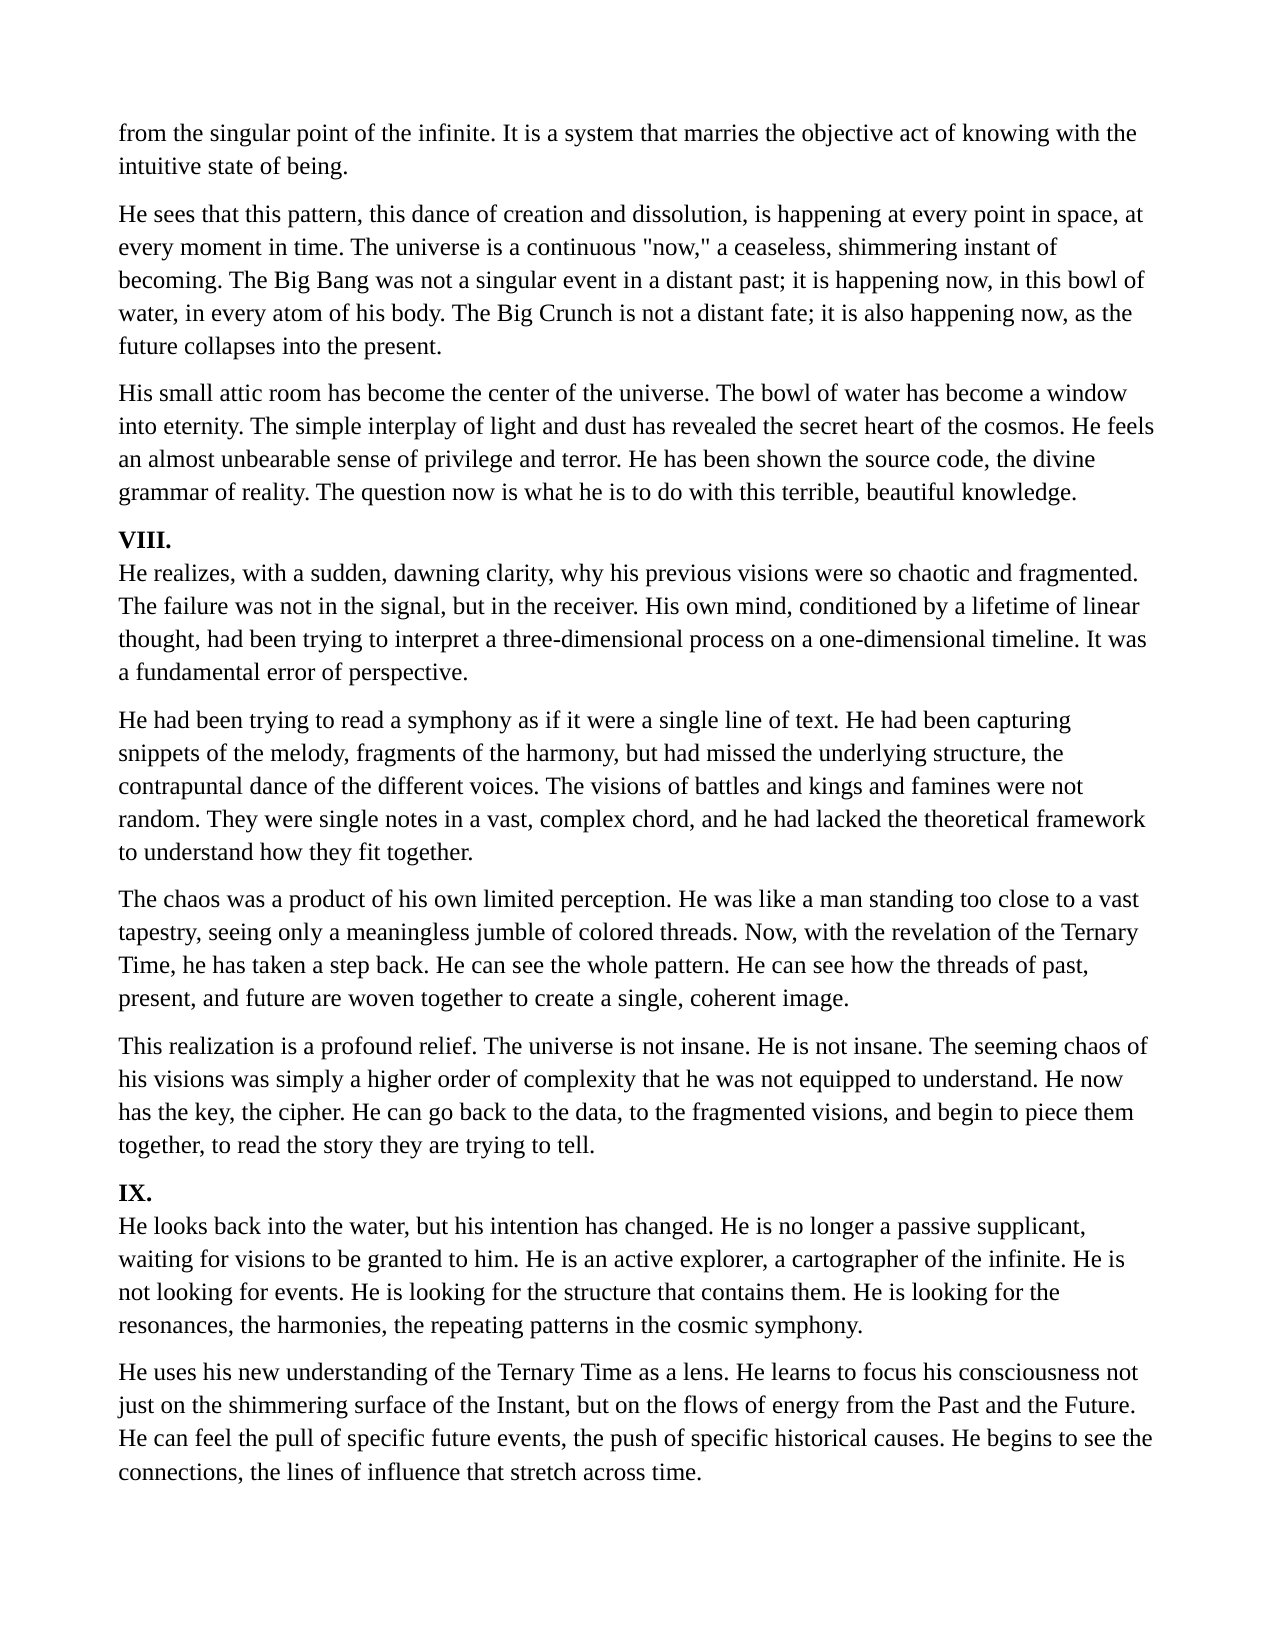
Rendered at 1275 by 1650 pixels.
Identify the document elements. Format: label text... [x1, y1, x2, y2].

text from the singular point of the infinite. It is a system that marries the objective act of knowing with the intuitive state of being. [118, 118, 1157, 180]
text IX. He looks back into the water, but his intention has changed. He is no longer a passive supplicant, waiting for visions to be granted to him. He is an active explorer, a cartographer of the infinite. He is not looking for events. He is looking for the structure that contains them. He is looking for the resonances, the harmonies, the repeating patterns in the cosmic symphony. [118, 1178, 1157, 1339]
text He sees that this pattern, this dance of creation and dissolution, is happening at every point in space, at every moment in time. The universe is a continuous "now," a ceaseless, shimmering instant of becoming. The Big Bang was not a singular event in a distant past; it is happening now, in this bowl of water, in every atom of his body. The Big Crunch is not a distant fate; it is also happening now, as the future collapses into the present. [118, 199, 1157, 359]
text The chaos was a product of his own limited perception. He was like a man standing too close to a vast tapestry, seeing only a meaningless jumble of colored threads. Now, with the revelation of the Ternary Time, he has taken a step back. He can see the whole pattern. He can see how the threads of past, present, and future are woven together to create a single, coherent image. [118, 884, 1157, 1012]
text This realization is a profound relief. The universe is not insane. He is not insane. The seeming chaos of his visions was simply a higher order of complexity that he was not equipped to understand. He now has the key, the cipher. He can go back to the data, to the fragmented visions, and begin to piece them together, to read the story they are trying to tell. [118, 1031, 1157, 1159]
text He uses his new understanding of the Ternary Time as a lens. He learns to focus his consciousness not just on the shimmering surface of the Instant, but on the flows of energy from the Past and the Future. He can feel the pull of specific future events, the push of specific historical causes. He begins to see the connections, the lines of influence that stretch across time. [118, 1357, 1157, 1485]
text VIII. He realizes, with a sudden, dawning clarity, why his previous visions were so chaotic and fragmented. The failure was not in the signal, but in the receiver. His own mind, conditioned by a lifetime of linear thought, had been trying to interpret a three-dimensional process on a one-dimensional timeline. It was a fundamental error of perspective. [118, 525, 1157, 686]
text He had been trying to read a symphony as if it were a single line of text. He had been capturing snippets of the melody, fragments of the harmony, but had missed the underlying structure, the contrapuntal dance of the different voices. The visions of battles and kings and famines were not random. They were single notes in a vast, complex chord, and he had lacked the theoretical framework to understand how they fit together. [118, 705, 1157, 866]
text His small attic room has become the center of the universe. The bowl of water has become a window into eternity. The simple interplay of light and dust has revealed the secret heart of the cosmos. He feels an almost unbearable sense of privilege and terror. He has been shown the source code, the divine grammar of reality. The question now is what he is to do with this terrible, beautiful knowledge. [118, 378, 1157, 506]
